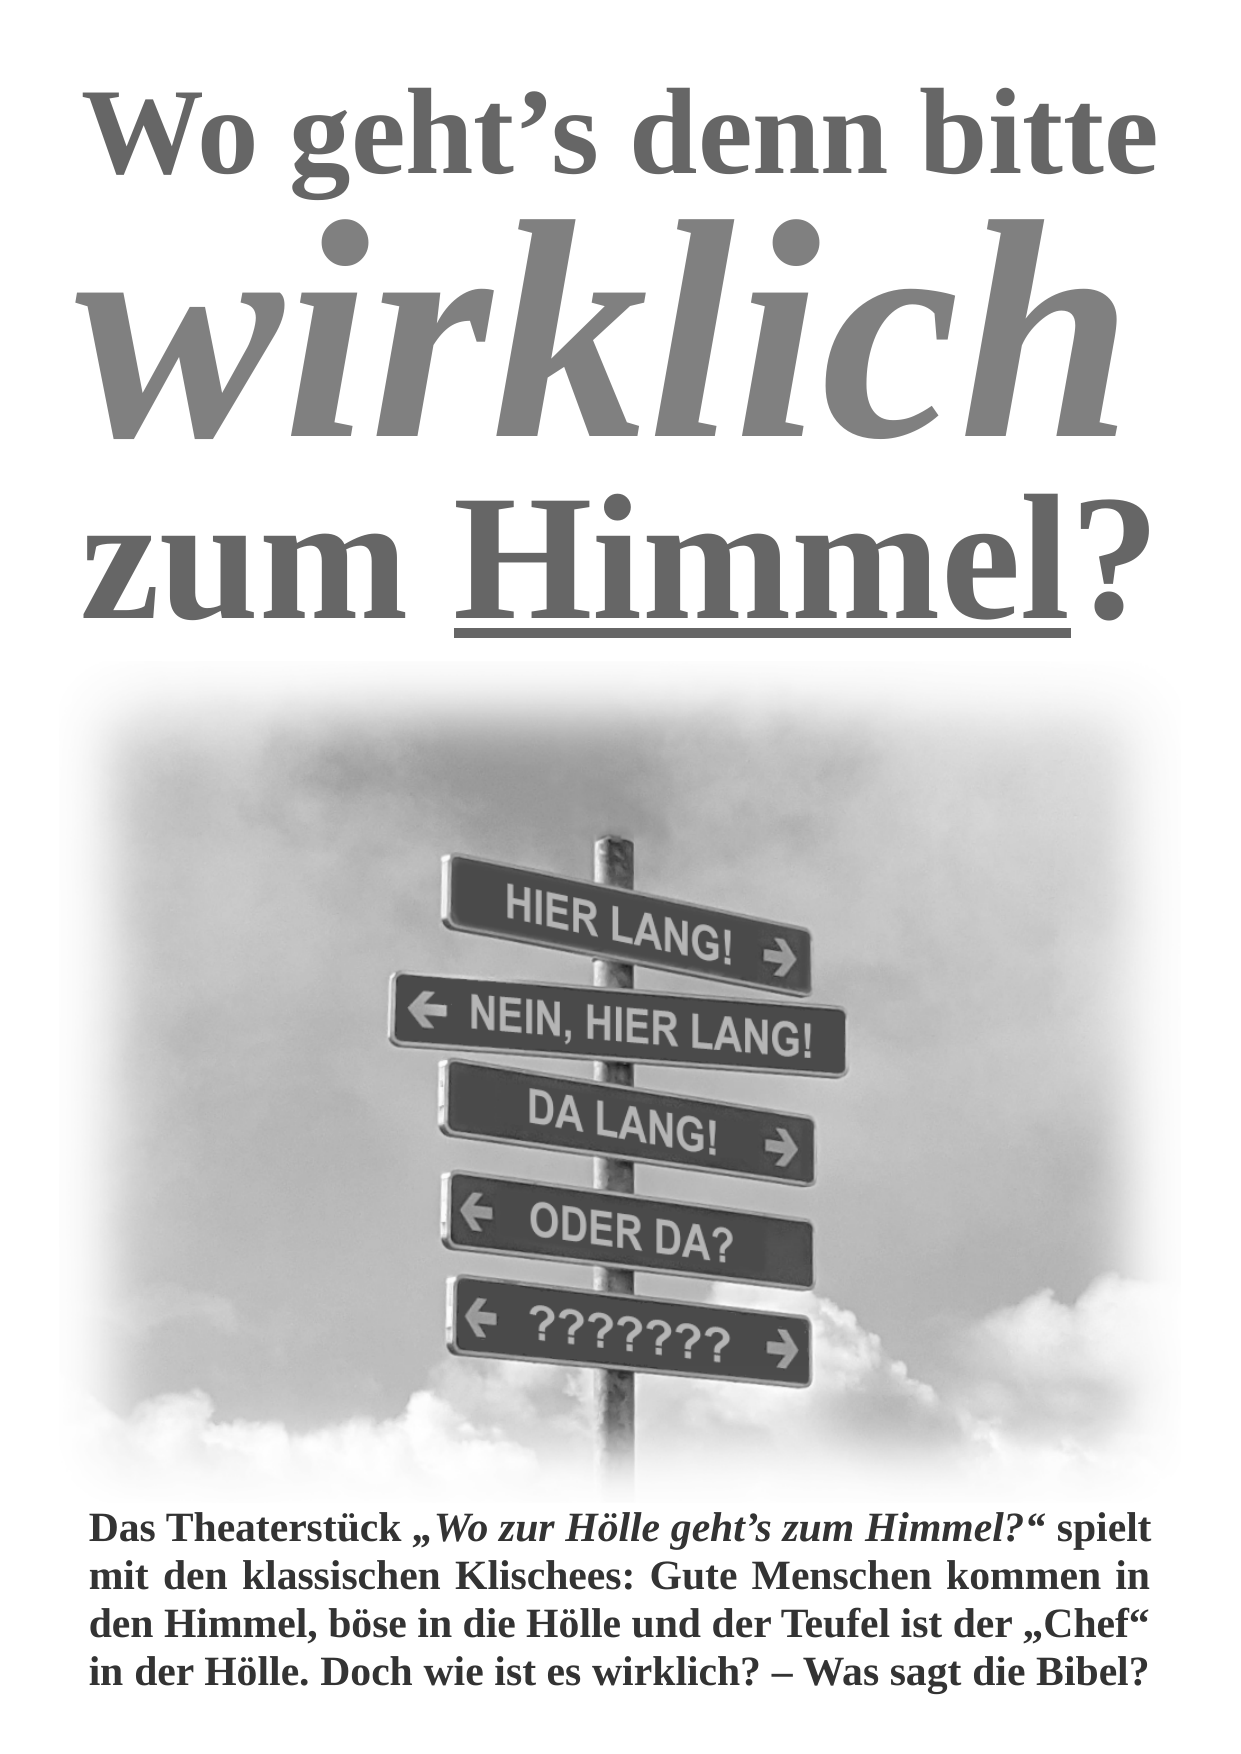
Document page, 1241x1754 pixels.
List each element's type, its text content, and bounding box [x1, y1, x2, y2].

text wirklich [59, 200, 1181, 496]
text Wo geht’s denn bitte [59, 59, 1181, 200]
text zum Himmel? [59, 496, 1181, 649]
text Das Theaterstück „Wo zur Hölle geht’s zum Himmel?“ spielt mit den klassischen Klischees: Gute Menschen kommen in den Himmel, böse in die Hölle und der Teufel ist der „Chef“ in der Hölle. Doch wie ist es wirklich? – Was sagt die Bibel? [88, 1503, 1152, 1694]
